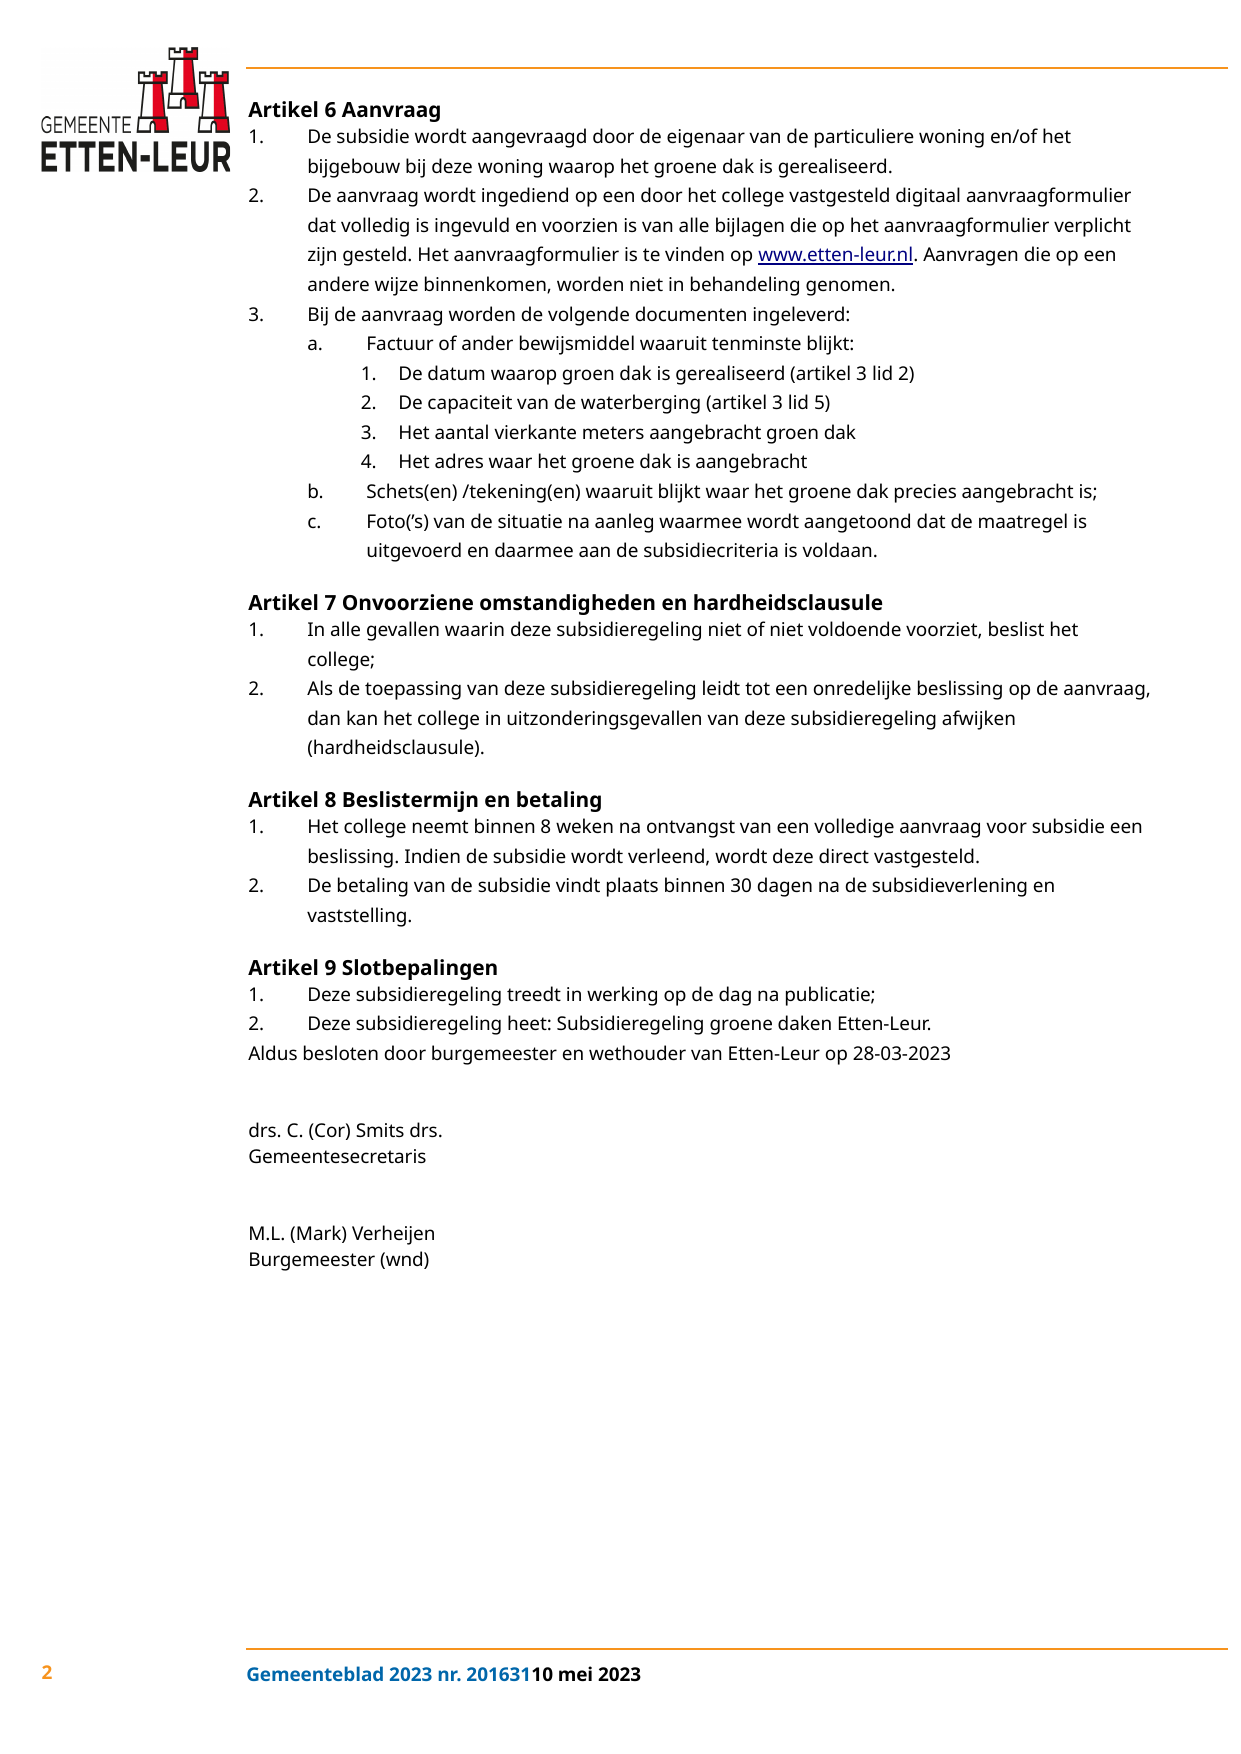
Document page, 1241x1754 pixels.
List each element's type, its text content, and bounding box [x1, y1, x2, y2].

list In alle gevallen waarin deze subsidieregeling niet of niet voldoende voorziet, beslist het college; [248, 616, 1152, 672]
picture [41, 47, 231, 172]
list Als de toepassing van deze subsidieregeling leidt tot een onredelijke beslissing op de aanvraag, dan kan het college in uitzonderingsgevallen van deze subsidieregeling afwijken (hardheidsclausule). [248, 675, 1152, 760]
text M.L. (Mark) Verheijen [248, 1220, 1152, 1246]
text Burgemeester (wnd) [248, 1246, 1152, 1272]
list Schets(en) /tekening(en) waaruit blijkt waar het groene dak precies aangebracht is; [307, 478, 1152, 504]
text Artikel 7 Onvoorziene omstandigheden en hardheidsclausule [248, 588, 1152, 616]
list De betaling van de subsidie vindt plaats binnen 30 dagen na de subsidieverlening en vaststelling. [248, 873, 1152, 928]
list Het adres waar het groene dak is aangebracht [361, 449, 1152, 474]
text drs. C. (Cor) Smits drs. [248, 1117, 1152, 1143]
text Artikel 9 Slotbepalingen [248, 953, 1152, 981]
list Het college neemt binnen 8 weken na ontvangst van een volledige aanvraag voor subsidie een beslissing. Indien de subsidie wordt verleend, wordt deze direct vastgesteld. [248, 813, 1152, 869]
list Het aantal vierkante meters aangebracht groen dak [361, 419, 1152, 445]
text Gemeentesecretaris [248, 1143, 1152, 1169]
list Deze subsidieregeling heet: Subsidieregeling groene daken Etten-Leur. [248, 1011, 1152, 1036]
list Factuur of ander bewijsmiddel waaruit tenminste blijkt: [307, 330, 1152, 356]
list De capaciteit van de waterberging (artikel 3 lid 5) [361, 389, 1152, 415]
list Foto(’s) van de situatie na aanleg waarmee wordt aangetoond dat de maatregel is uitgevoerd en daarmee aan de subsidiecriteria is voldaan. [307, 508, 1152, 563]
list Deze subsidieregeling treedt in werking op de dag na publicatie; [248, 981, 1152, 1007]
text Artikel 8 Beslistermijn en betaling [248, 785, 1152, 813]
list Bij de aanvraag worden de volgende documenten ingeleverd: [248, 301, 1152, 326]
text Artikel 6 Aanvraag [248, 95, 1152, 123]
list De aanvraag wordt ingediend op een door het college vastgesteld digitaal aanvraagformulier dat volledig is ingevuld en voorzien is van alle bijlagen die op het aanvraagformulier verplicht zijn gesteld. Het aanvraagformulier is te vinden op www.etten-leur.nl. Aanvragen die op een andere wijze binnenkomen, worden niet in behandeling genomen. [248, 182, 1152, 297]
list De datum waarop groen dak is gerealiseerd (artikel 3 lid 2) [361, 360, 1152, 386]
list De subsidie wordt aangevraagd door de eigenaar van de particuliere woning en/of het bijgebouw bij deze woning waarop het groene dak is gerealiseerd. [248, 123, 1152, 178]
text Aldus besloten door burgemeester en wethouder van Etten-Leur op 28-03-2023 [248, 1040, 1152, 1066]
